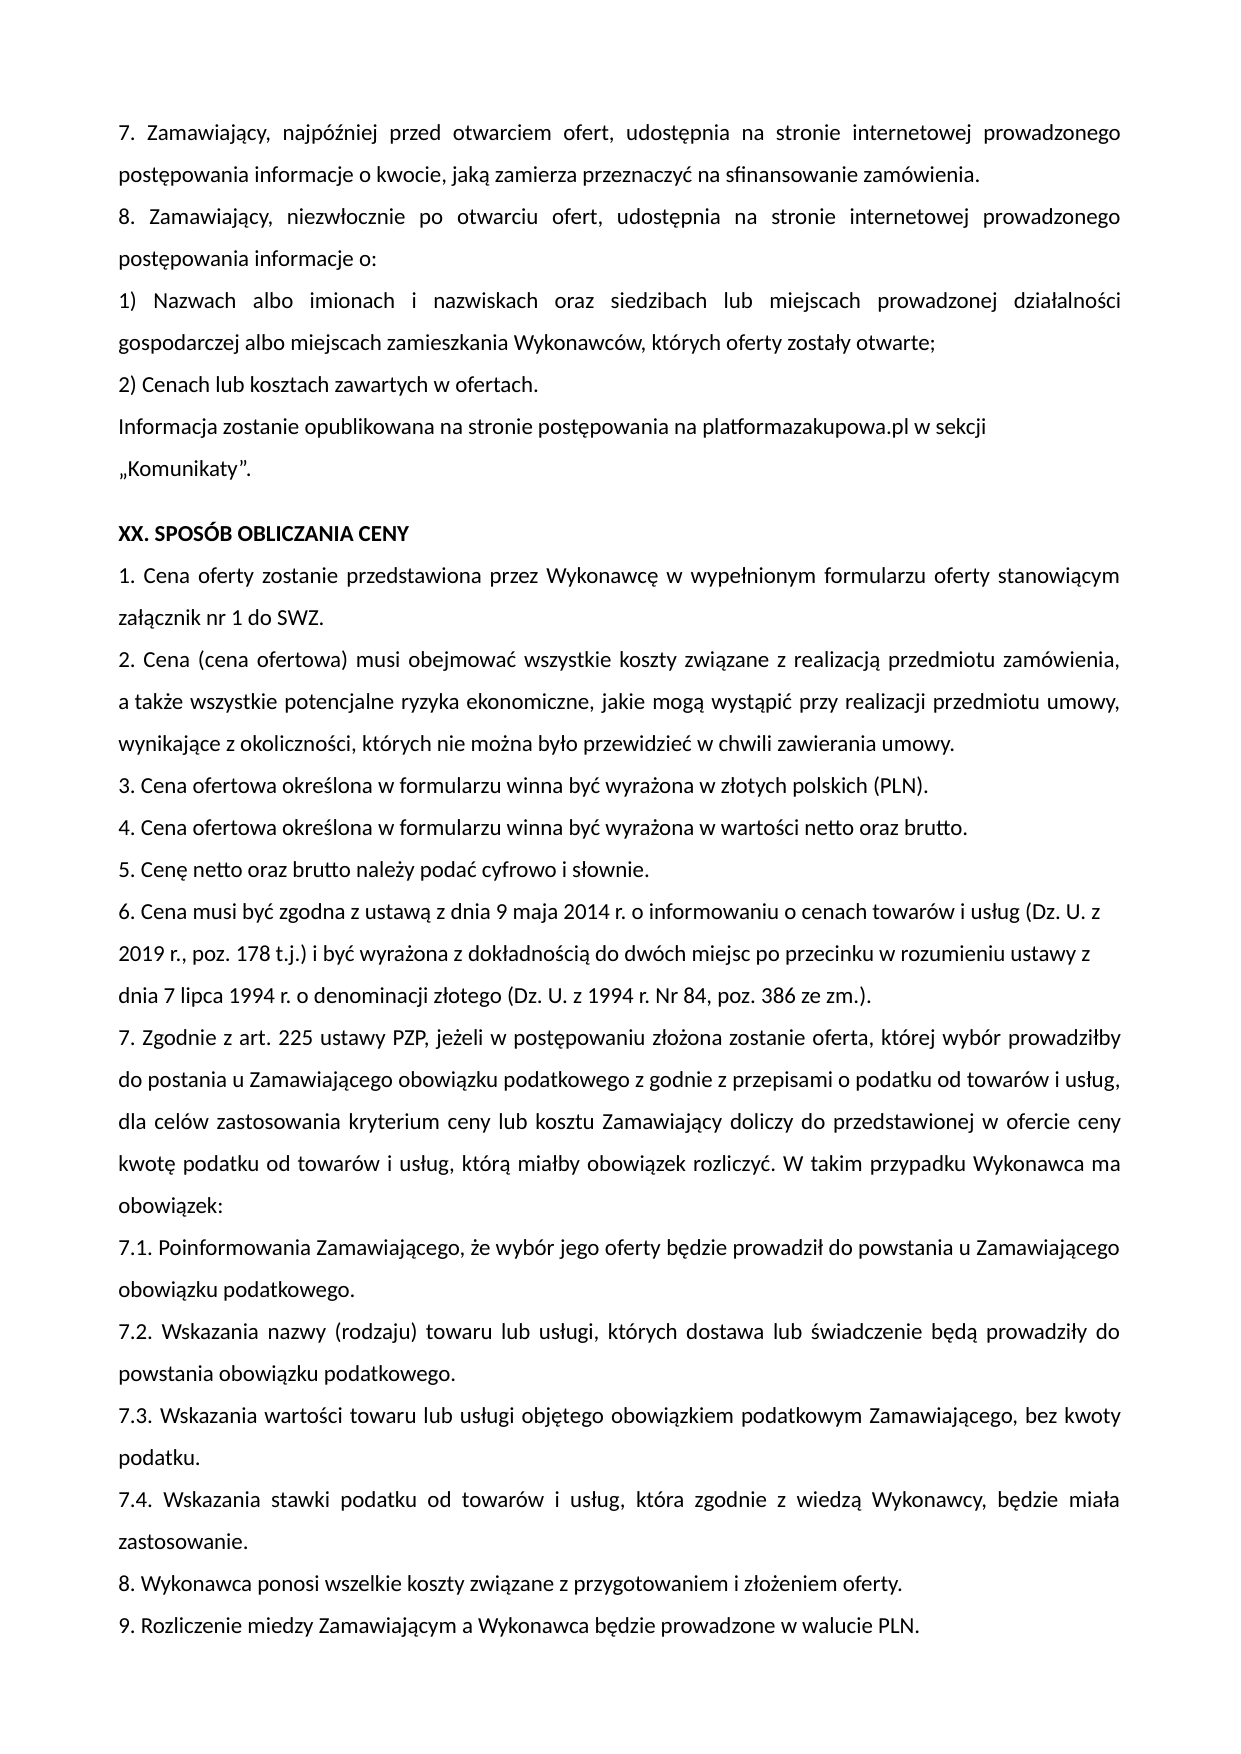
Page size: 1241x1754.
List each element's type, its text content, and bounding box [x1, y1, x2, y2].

text 7.4. Wskazania stawki podatku od towarów i usług, która zgodnie z wiedzą Wykonawcy, będzie miała zastosowanie. [118, 1485, 1122, 1555]
text 5. Cenę netto oraz brutto należy podać cyfrowo i słownie. [118, 855, 1122, 883]
text XX. SPOSÓB OBLICZANIA CENY [118, 519, 1122, 548]
text 2) Cenach lub kosztach zawartych w ofertach. [118, 370, 1122, 398]
text Informacja zostanie opublikowana na stronie postępowania na platformazakupowa.pl w sekcji „Komunikaty”. [118, 412, 1122, 482]
text 2. Cena (cena ofertowa) musi obejmować wszystkie koszty związane z realizacją przedmiotu zamówienia, a także wszystkie potencjalne ryzyka ekonomiczne, jakie mogą wystąpić przy realizacji przedmiotu umowy, wynikające z okoliczności, których nie można było przewidzieć w chwili zawierania umowy. [118, 646, 1122, 757]
text 1. Cena oferty zostanie przedstawiona przez Wykonawcę w wypełnionym formularzu oferty stanowiącym załącznik nr 1 do SWZ. [118, 562, 1122, 632]
text 6. Cena musi być zgodna z ustawą z dnia 9 maja 2014 r. o informowaniu o cenach towarów i usług (Dz. U. z 2019 r., poz. 178 t.j.) i być wyrażona z dokładnością do dwóch miejsc po przecinku w rozumieniu ustawy z dnia 7 lipca 1994 r. o denominacji złotego (Dz. U. z 1994 r. Nr 84, poz. 386 ze zm.). [118, 897, 1122, 1009]
text 8. Zamawiający, niezwłocznie po otwarciu ofert, udostępnia na stronie internetowej prowadzonego postępowania informacje o: [118, 202, 1122, 272]
text 7.2. Wskazania nazwy (rodzaju) towaru lub usługi, których dostawa lub świadczenie będą prowadziły do powstania obowiązku podatkowego. [118, 1317, 1122, 1387]
text 7.1. Poinformowania Zamawiającego, że wybór jego oferty będzie prowadził do powstania u Zamawiającego obowiązku podatkowego. [118, 1233, 1122, 1303]
text 9. Rozliczenie miedzy Zamawiającym a Wykonawca będzie prowadzone w walucie PLN. [118, 1611, 1122, 1639]
text 7. Zgodnie z art. 225 ustawy PZP, jeżeli w postępowaniu złożona zostanie oferta, której wybór prowadziłby do postania u Zamawiającego obowiązku podatkowego z godnie z przepisami o podatku od towarów i usług, dla celów zastosowania kryterium ceny lub kosztu Zamawiający doliczy do przedstawionej w ofercie ceny kwotę podatku od towarów i usług, którą miałby obowiązek rozliczyć. W takim przypadku Wykonawca ma obowiązek: [118, 1023, 1122, 1219]
text 7.3. Wskazania wartości towaru lub usługi objętego obowiązkiem podatkowym Zamawiającego, bez kwoty podatku. [118, 1401, 1122, 1471]
text 4. Cena ofertowa określona w formularzu winna być wyrażona w wartości netto oraz brutto. [118, 813, 1122, 841]
text 3. Cena ofertowa określona w formularzu winna być wyrażona w złotych polskich (PLN). [118, 771, 1122, 799]
text 7. Zamawiający, najpóźniej przed otwarciem ofert, udostępnia na stronie internetowej prowadzonego postępowania informacje o kwocie, jaką zamierza przeznaczyć na sfinansowanie zamówienia. [118, 118, 1122, 188]
text 8. Wykonawca ponosi wszelkie koszty związane z przygotowaniem i złożeniem oferty. [118, 1569, 1122, 1597]
text 1) Nazwach albo imionach i nazwiskach oraz siedzibach lub miejscach prowadzonej działalności gospodarczej albo miejscach zamieszkania Wykonawców, których oferty zostały otwarte; [118, 286, 1122, 356]
